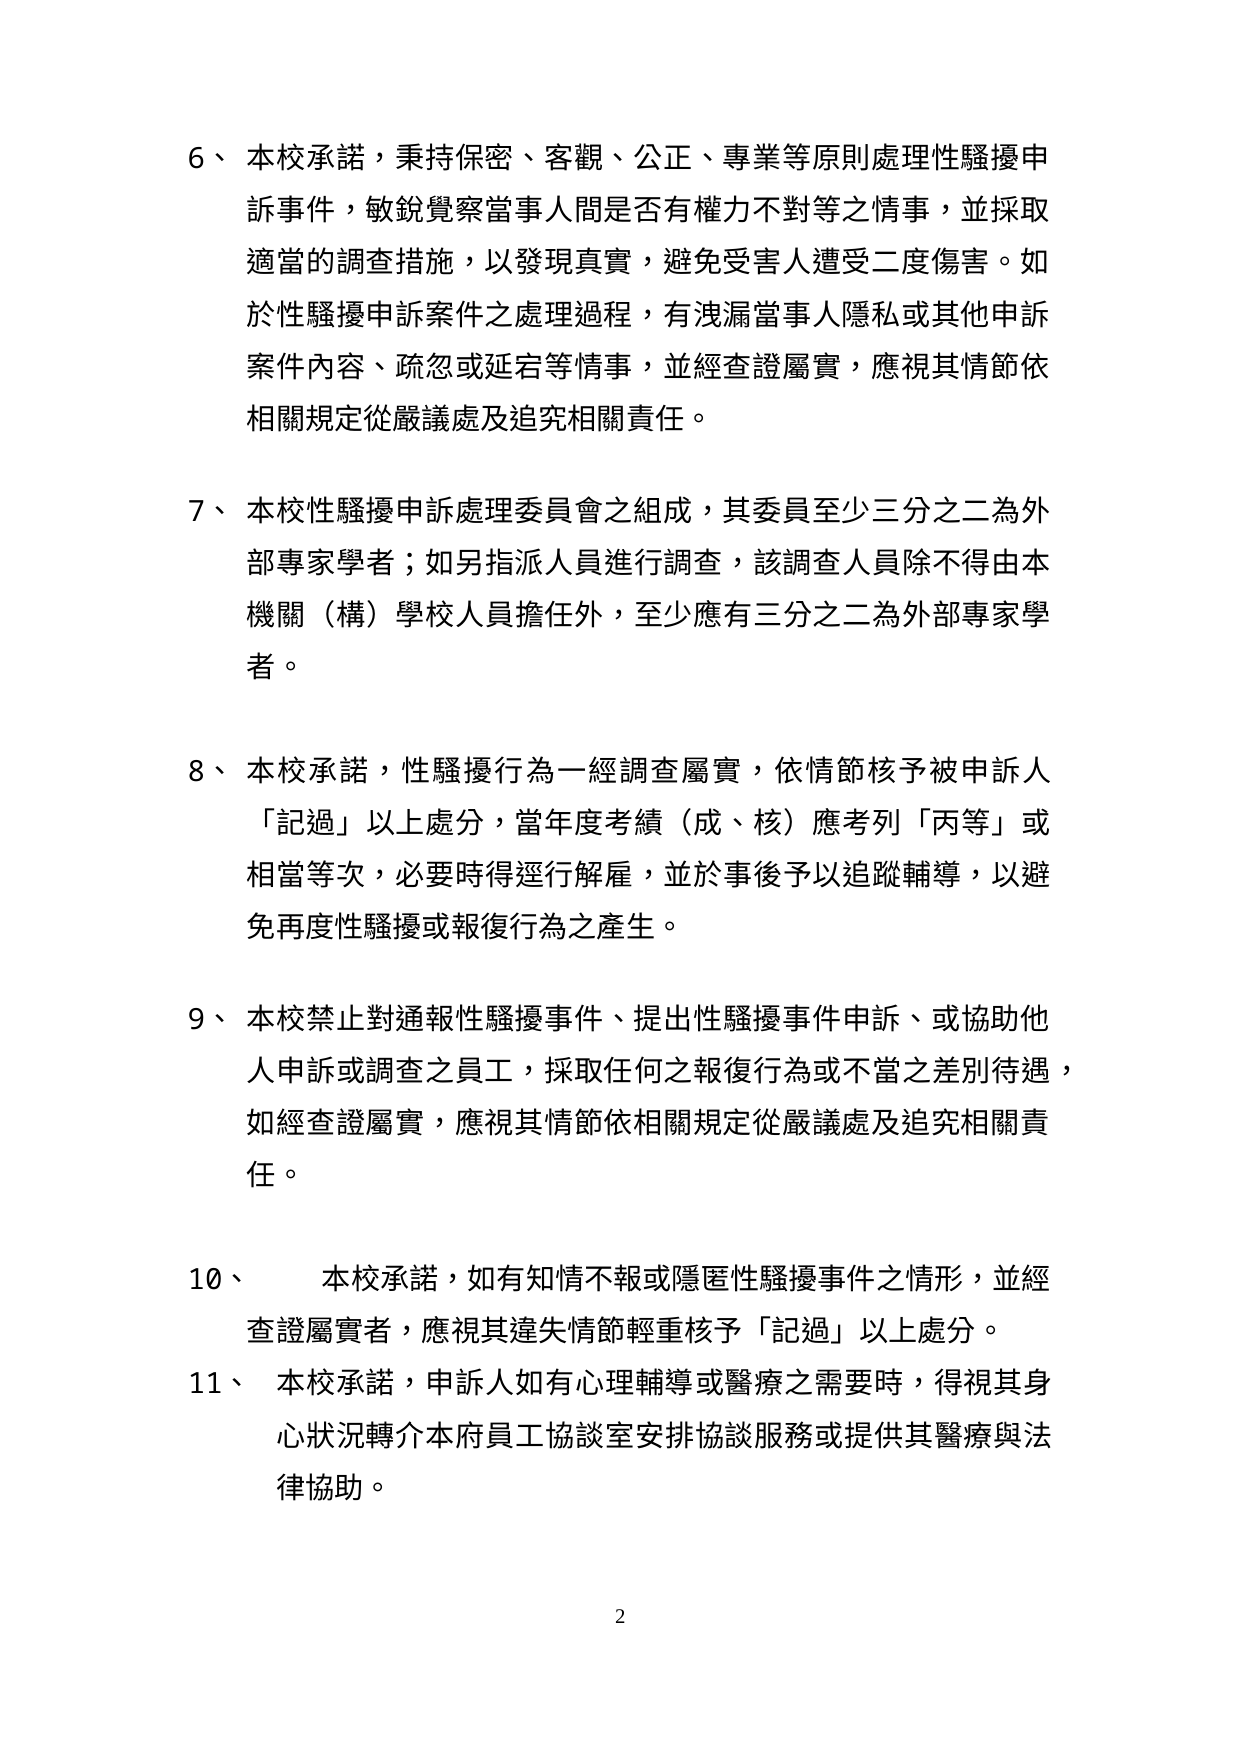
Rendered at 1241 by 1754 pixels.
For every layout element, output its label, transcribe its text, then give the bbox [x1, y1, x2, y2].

list 本校承諾，申訴人如有心理輔導或醫療之需要時，得視其身心狀況轉介本府員工協談室安排協談服務或提供其醫療與法律協助。 [188, 1352, 1053, 1508]
list 本校承諾，性騷擾行為一經調查屬實，依情節核予被申訴人「記過」以上處分，當年度考績（成、核）應考列「丙等」或相當等次，必要時得逕行解雇，並於事後予以追蹤輔導，以避免再度性騷擾或報復行為之產生。 [187, 740, 1053, 948]
list 本校承諾，如有知情不報或隱匿性騷擾事件之情形，並經查證屬實者，應視其違失情節輕重核予「記過」以上處分。 [187, 1248, 1053, 1352]
list 本校性騷擾申訴處理委員會之組成，其委員至少三分之二為外部專家學者；如另指派人員進行調查，該調查人員除不得由本機關（構）學校人員擔任外，至少應有三分之二為外部專家學者。 [187, 479, 1053, 688]
list 本校禁止對通報性騷擾事件、提出性騷擾事件申訴、或協助他人申訴或調查之員工，採取任何之報復行為或不當之差別待遇，如經查證屬實，應視其情節依相關規定從嚴議處及追究相關責任。 [187, 988, 1053, 1196]
list 本校承諾，秉持保密、客觀、公正、專業等原則處理性騷擾申訴事件，敏銳覺察當事人間是否有權力不對等之情事，並採取適當的調查措施，以發現真實，避免受害人遭受二度傷害。如於性騷擾申訴案件之處理過程，有洩漏當事人隱私或其他申訴案件內容、疏忽或延宕等情事，並經查證屬實，應視其情節依相關規定從嚴議處及追究相關責任。 [187, 127, 1053, 439]
